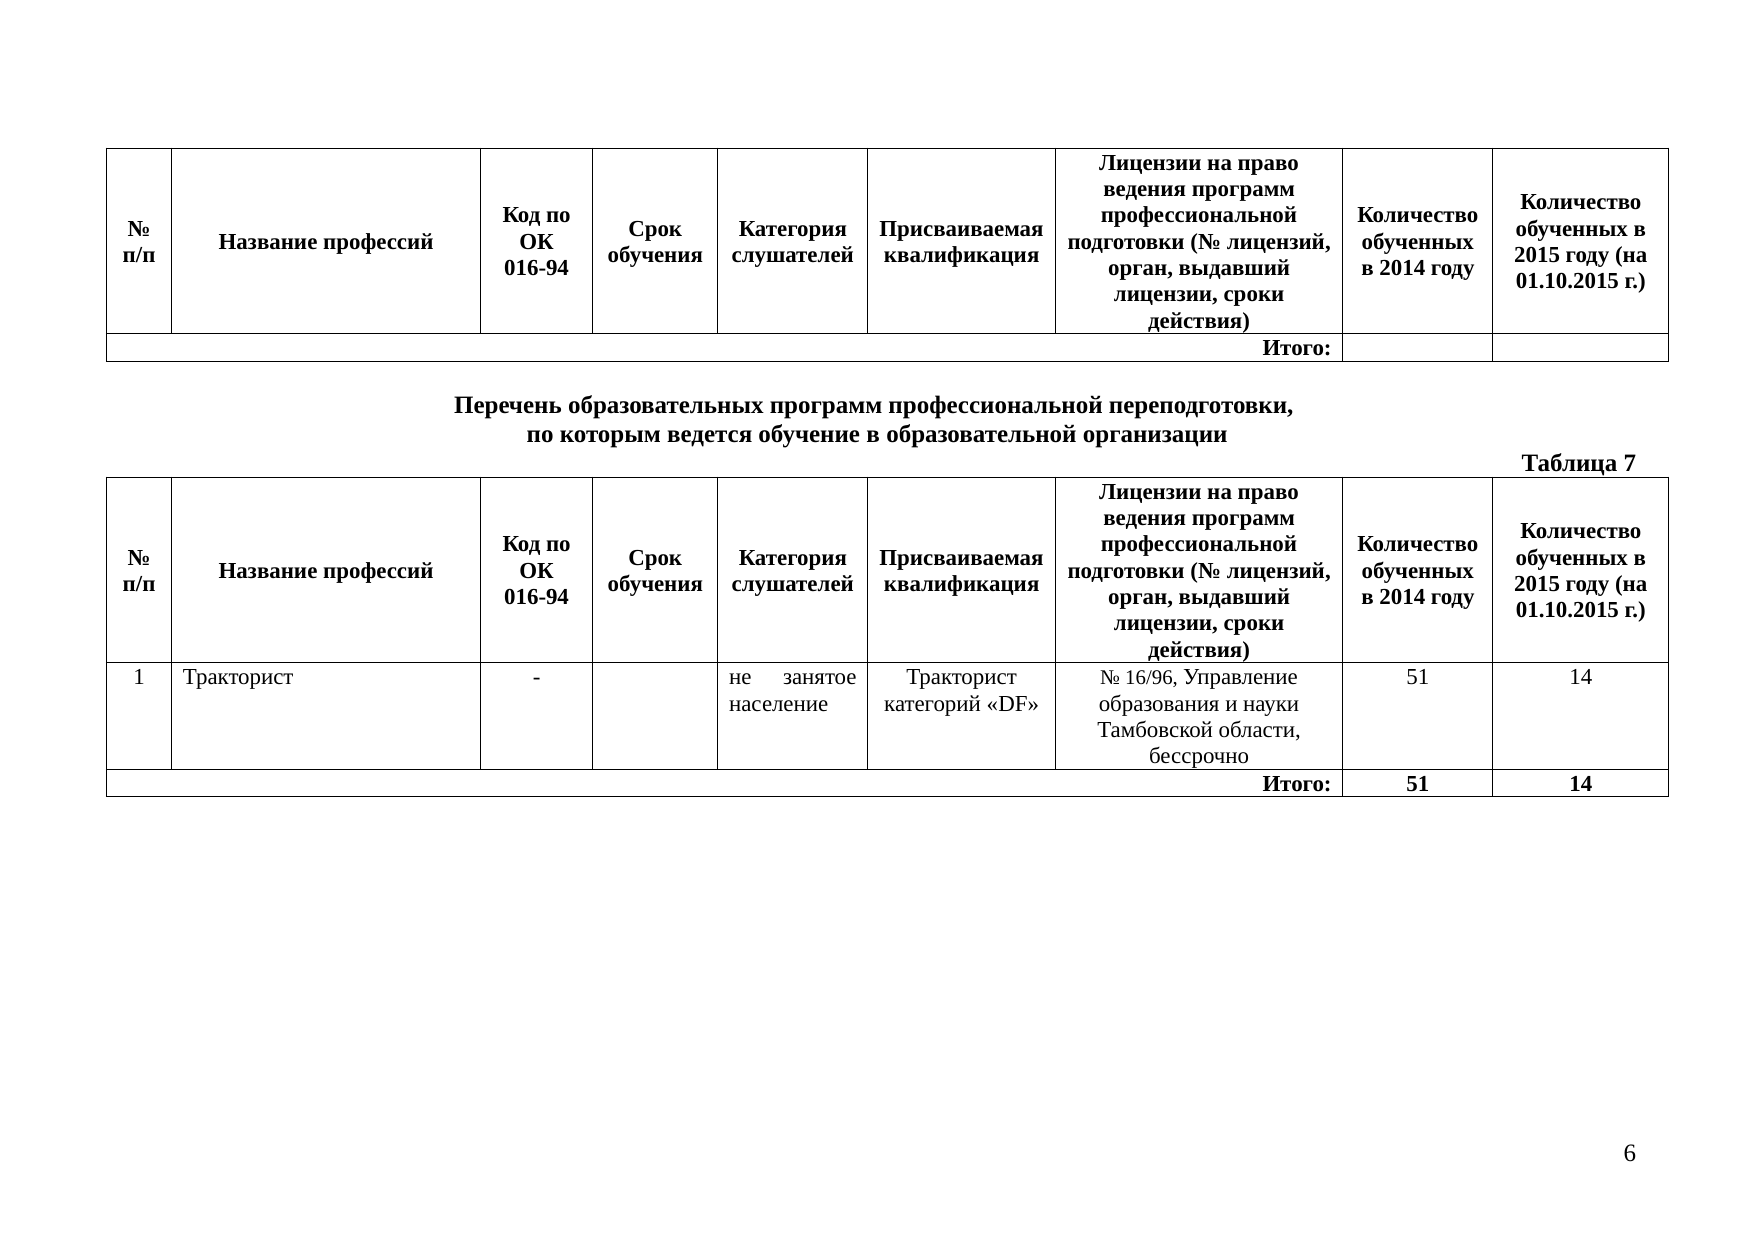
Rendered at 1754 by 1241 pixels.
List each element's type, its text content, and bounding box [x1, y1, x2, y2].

table_header Количество обученных в 2014 году [1343, 149, 1492, 333]
text Таблица 7 [118, 448, 1636, 477]
table_cell не занятое население [718, 663, 867, 769]
table_header Категория слушателей [718, 149, 867, 333]
table_header Название профессий [172, 478, 480, 662]
table_header Количество обученных в 2015 году (на 01.10.2015 г.) [1493, 149, 1668, 333]
table_cell - [481, 663, 592, 769]
table_header Код по ОК 016-94 [481, 149, 592, 333]
table_cell [593, 663, 717, 769]
table_cell 1 [107, 663, 171, 769]
table_header Название профессий [172, 149, 480, 333]
table_header Срок обучения [593, 478, 717, 662]
table_header Количество обученных в 2015 году (на 01.10.2015 г.) [1493, 478, 1668, 662]
table_cell Тракторист [172, 663, 480, 769]
table_cell Итого: [107, 334, 1342, 361]
table_cell № 16/96, Управление образования и науки Тамбовской области, бессрочно [1056, 663, 1342, 769]
table_header Лицензии на право ведения программ профессиональной подготовки (№ лицензий, орган, выдавший лицензии, сроки действия) [1056, 149, 1342, 333]
table_header № п/п [107, 149, 171, 333]
table_cell [1493, 334, 1668, 361]
table_header Код по ОК 016-94 [481, 478, 592, 662]
table_cell [1343, 334, 1492, 361]
table_header Количество обученных в 2014 году [1343, 478, 1492, 662]
table_cell Тракторист категорий «DF» [868, 663, 1055, 769]
table_cell 14 [1493, 770, 1668, 796]
table_header Присваиваемая квалификация [868, 478, 1055, 662]
text Перечень образовательных программ профессиональной переподготовки, [118, 390, 1636, 419]
table_header Присваиваемая квалификация [868, 149, 1055, 333]
table_header № п/п [107, 478, 171, 662]
table_cell 51 [1343, 663, 1492, 769]
table_cell Итого: [107, 770, 1342, 796]
table_header Срок обучения [593, 149, 717, 333]
table_header Категория слушателей [718, 478, 867, 662]
table_header Лицензии на право ведения программ профессиональной подготовки (№ лицензий, орган, выдавший лицензии, сроки действия) [1056, 478, 1342, 662]
table_cell 51 [1343, 770, 1492, 796]
table_cell 14 [1493, 663, 1668, 769]
text по которым ведется обучение в образовательной организации [118, 419, 1636, 448]
